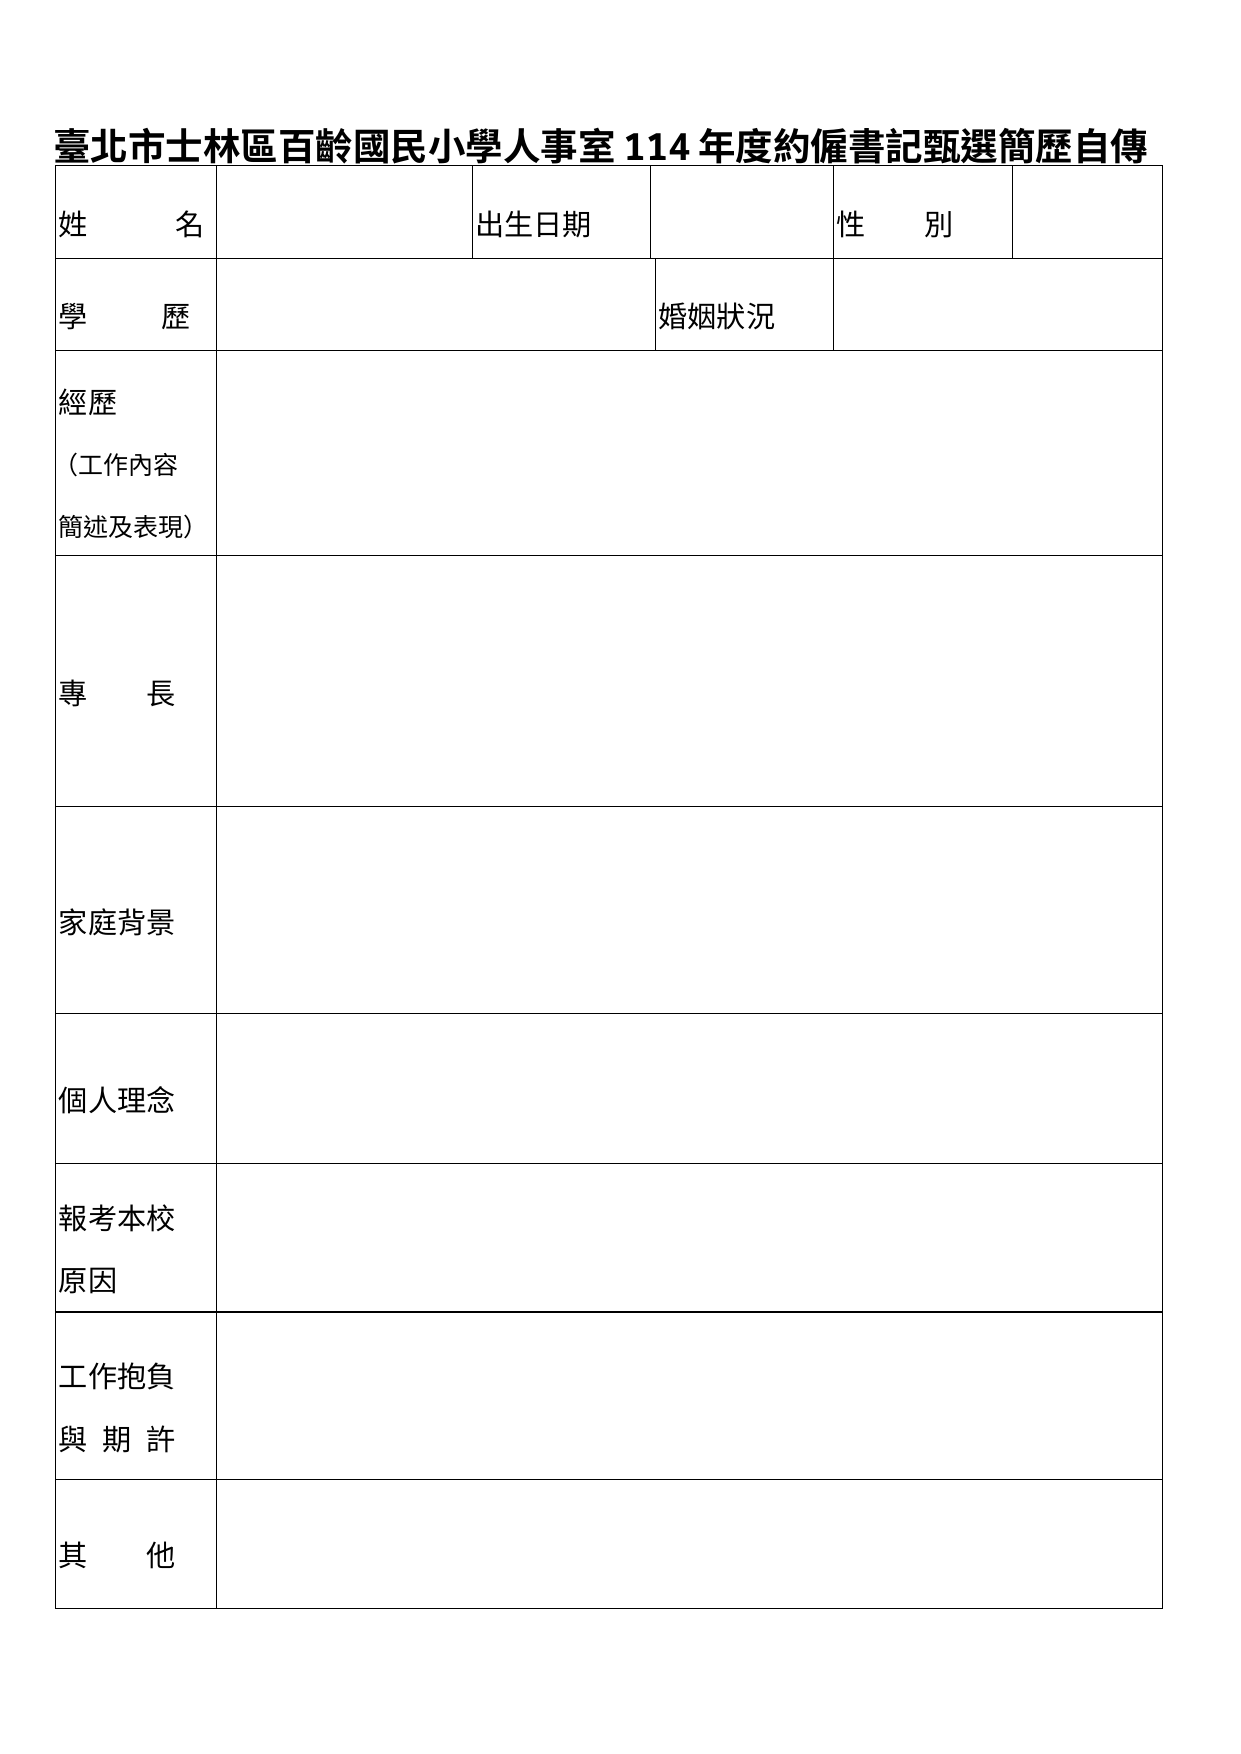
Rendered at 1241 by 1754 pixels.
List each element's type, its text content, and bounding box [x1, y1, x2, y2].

table_cell [834, 259, 1162, 350]
table_cell [217, 1014, 1162, 1162]
table_cell [217, 556, 1162, 806]
table_cell 經歷 （工作內容 簡述及表現） [56, 351, 216, 555]
table_header 出生日期 [473, 166, 650, 258]
table_cell 專 長 [56, 556, 216, 806]
table_cell 婚姻狀況 [656, 259, 833, 350]
table_header [651, 166, 833, 258]
table_header 性 別 [834, 166, 1012, 258]
table_header 姓 名 [56, 166, 216, 258]
table_cell [217, 1313, 1162, 1478]
table_cell [217, 351, 1162, 555]
table_cell [217, 1480, 1162, 1608]
text 臺北市士林區百齡國民小學人事室114年度約僱書記甄選簡歷自傳 [53, 102, 1196, 165]
table_cell 學 歷 [56, 259, 216, 350]
table_cell 報考本校 原因 [56, 1164, 216, 1311]
table_cell 工作抱負 與 期 許 [56, 1313, 216, 1478]
table_cell [217, 807, 1162, 1013]
table_header [1013, 166, 1162, 258]
table_cell [217, 259, 655, 350]
table_cell 個人理念 [56, 1014, 216, 1162]
table_cell [217, 1164, 1162, 1311]
table_cell 家庭背景 [56, 807, 216, 1013]
table_cell 其 他 [56, 1480, 216, 1608]
table_header [217, 166, 472, 258]
